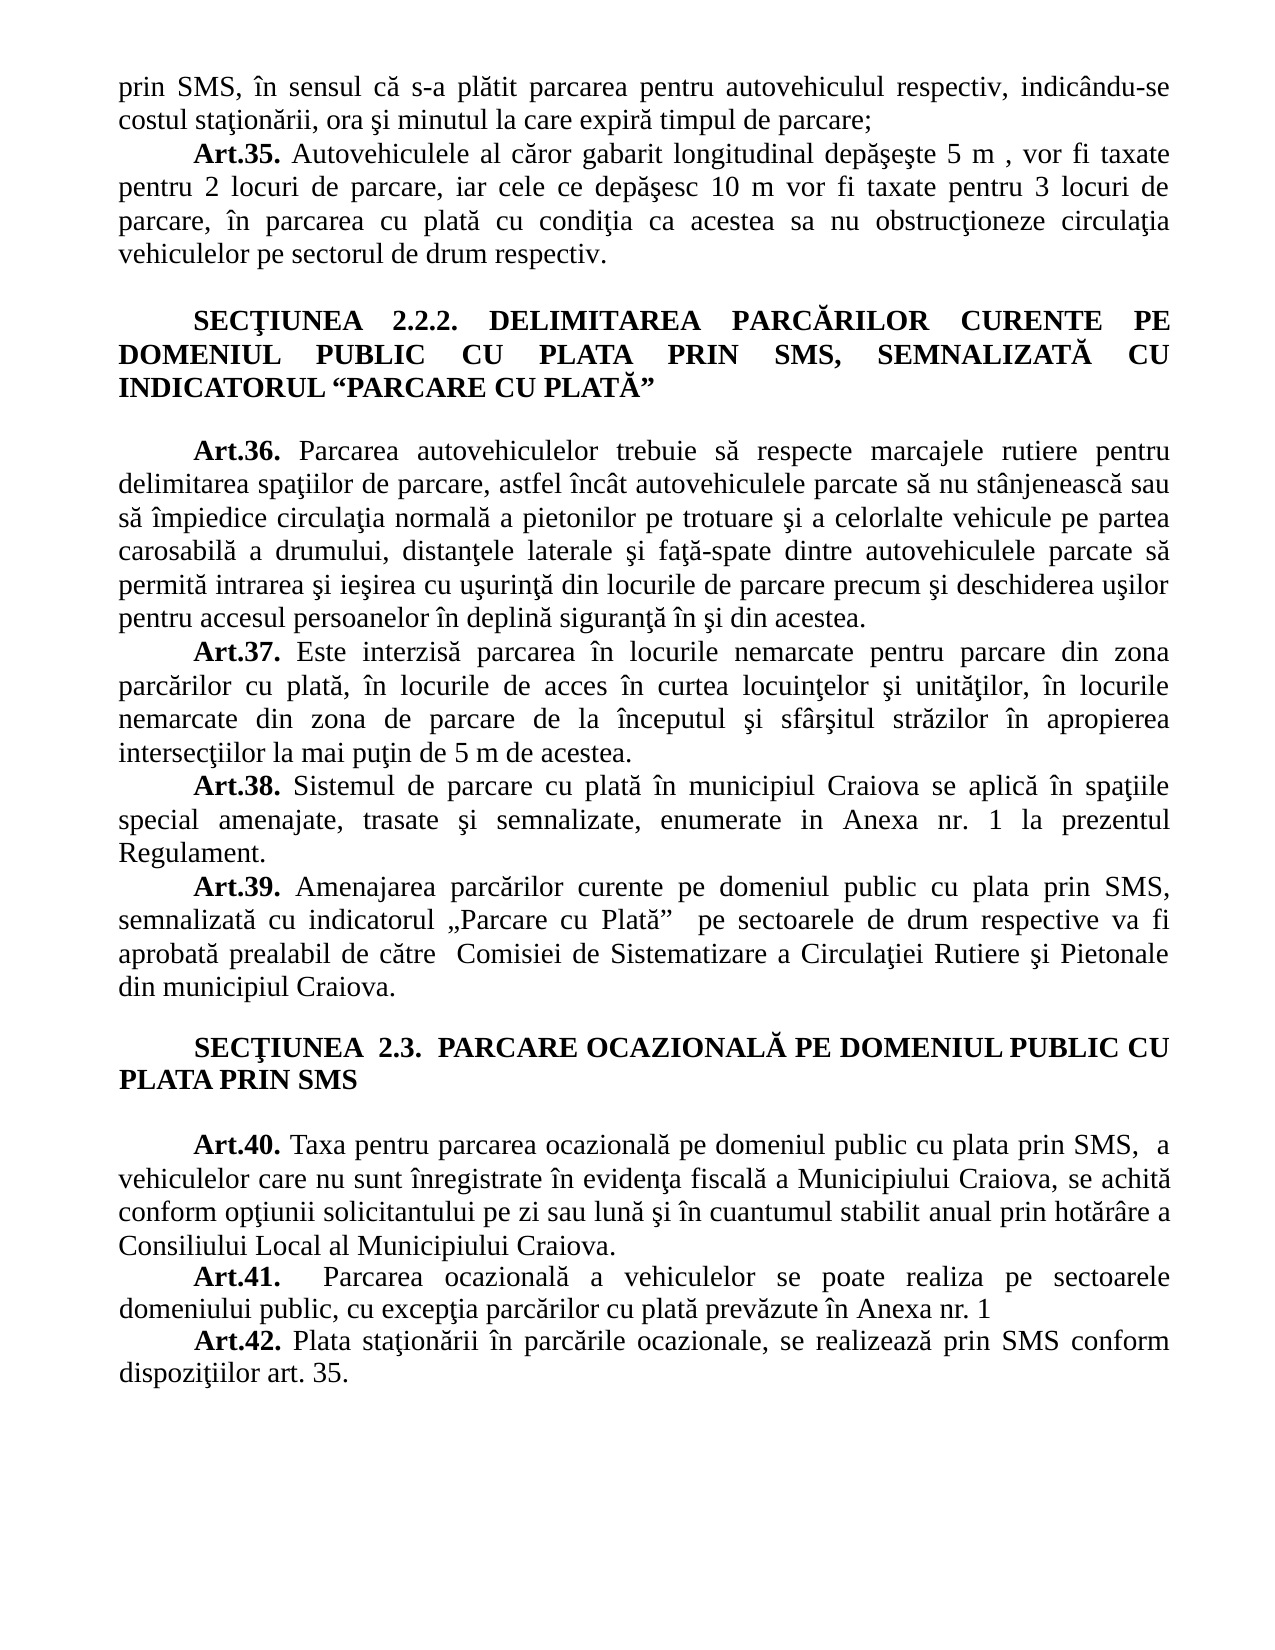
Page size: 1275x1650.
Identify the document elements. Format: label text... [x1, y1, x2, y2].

text Art.41. Parcarea ocazională a vehiculelor se poate realiza pe sectoarele domeniului public, cu excepţia parcărilor cu plată prevăzute în Anexa nr. 1 [119, 1261, 1171, 1325]
text Art.37. Este interzisă parcarea în locurile nemarcate pentru parcare din zona parcărilor cu plată, în locurile de acces în curtea locuinţelor şi unităţilor, în locurile nemarcate din zona de parcare de la începutul şi sfârşitul străzilor în apropierea intersecţiilor la mai puţin de 5 m de acestea. [118, 634, 1171, 768]
text prin SMS, în sensul că s-a plătit parcarea pentru autovehiculul respectiv, indicându-se costul staţionării, ora şi minutul la care expiră timpul de parcare; [118, 69, 1171, 136]
text Art.36. Parcarea autovehiculelor trebuie să respecte marcajele rutiere pentru delimitarea spaţiilor de parcare, astfel încât autovehiculele parcate să nu stânjenească sau să împiedice circulaţia normală a pietonilor pe trotuare şi a celorlalte vehicule pe partea carosabilă a drumului, distanţele laterale şi faţă-spate dintre autovehiculele parcate să permită intrarea şi ieşirea cu uşurinţă din locurile de parcare precum şi deschiderea uşilor pentru accesul persoanelor în deplină siguranţă în şi din acestea. [118, 433, 1171, 634]
text Art.38. Sistemul de parcare cu plată în municipiul Craiova se aplică în spaţiile special amenajate, trasate şi semnalizate, enumerate in Anexa nr. 1 la prezentul Regulament. [118, 768, 1171, 869]
text SECŢIUNEA 2.2.2. DELIMITAREA PARCĂRILOR CURENTE PE DOMENIUL PUBLIC CU PLATA PRIN SMS, SEMNALIZATĂ CU INDICATORUL “PARCARE CU PLATĂ” [118, 303, 1171, 404]
text Art.40. Taxa pentru parcarea ocazională pe domeniul public cu plata prin SMS, a vehiculelor care nu sunt înregistrate în evidenţa fiscală a Municipiului Craiova, se achită conform opţiunii solicitantului pe zi sau lună şi în cuantumul stabilit anual prin hotărâre a Consiliului Local al Municipiului Craiova. [118, 1127, 1171, 1261]
text Art.35. Autovehiculele al căror gabarit longitudinal depăşeşte 5 m , vor fi taxate pentru 2 locuri de parcare, iar cele ce depăşesc 10 m vor fi taxate pentru 3 locuri de parcare, în parcarea cu plată cu condiţia ca acestea sa nu obstrucţioneze circulaţia vehiculelor pe sectorul de drum respectiv. [118, 136, 1171, 270]
text Art.42. Plata staţionării în parcările ocazionale, se realizează prin SMS conform dispoziţiilor art. 35. [119, 1325, 1171, 1389]
text SECŢIUNEA 2.3. PARCARE OCAZIONALĂ PE DOMENIUL PUBLIC CU PLATA PRIN SMS [119, 1032, 1171, 1095]
text Art.39. Amenajarea parcărilor curente pe domeniul public cu plata prin SMS, semnalizată cu indicatorul „Parcare cu Plată” pe sectoarele de drum respective va fi aprobată prealabil de către Comisiei de Sistematizare a Circulaţiei Rutiere şi Pietonale din municipiul Craiova. [118, 869, 1171, 1003]
